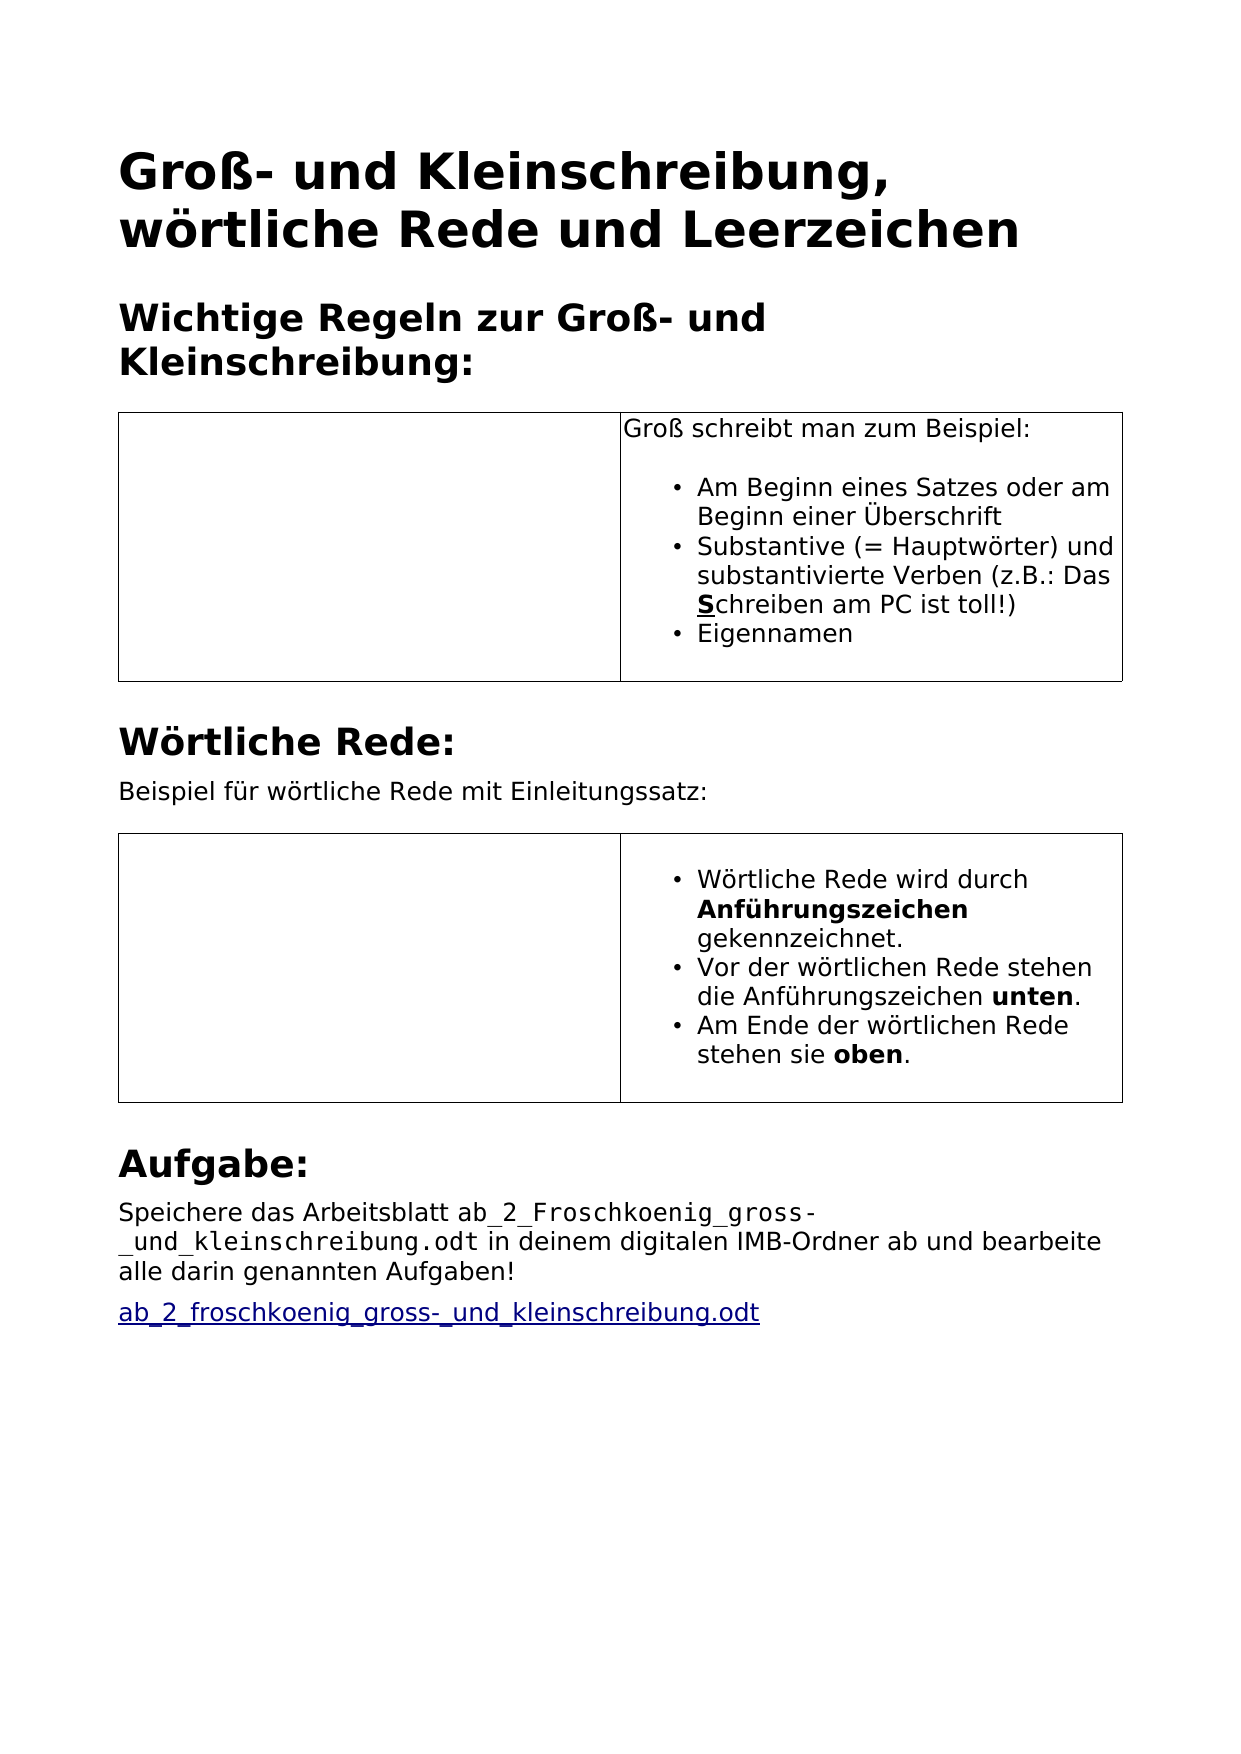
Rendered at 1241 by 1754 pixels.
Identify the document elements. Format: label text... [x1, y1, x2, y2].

table_header [119, 413, 620, 681]
table_header Groß schreibt man zum Beispiel: Am Beginn eines Satzes oder am Beginn einer Überschrift Substantive (= Hauptwörter) und substantivierte Verben (z.B.: Das Schreiben am PC ist toll!) Eigennamen [621, 413, 1122, 681]
table_header Wörtliche Rede wird durch Anführungszeichen gekennzeichnet. Vor der wörtlichen Rede stehen die Anführungszeichen unten. Am Ende der wörtlichen Rede stehen sie oben. [621, 834, 1122, 1102]
text Speichere das Arbeitsblatt ab_2_Froschkoenig_gross-_und_kleinschreibung.odt in deinem digitalen IMB-Ordner ab und bearbeite alle darin genannten Aufgaben! [118, 1198, 1122, 1286]
subtitle Aufgabe: [118, 1142, 1122, 1186]
subtitle Wichtige Regeln zur Groß- und Kleinschreibung: [118, 297, 1122, 384]
text ab_2_froschkoenig_gross-_und_kleinschreibung.odt [118, 1298, 1122, 1327]
table_header [119, 834, 620, 1102]
text Beispiel für wörtliche Rede mit Einleitungssatz: [118, 777, 1122, 806]
subtitle Groß- und Kleinschreibung, wörtliche Rede und Leerzeichen [118, 143, 1122, 259]
subtitle Wörtliche Rede: [118, 721, 1122, 764]
